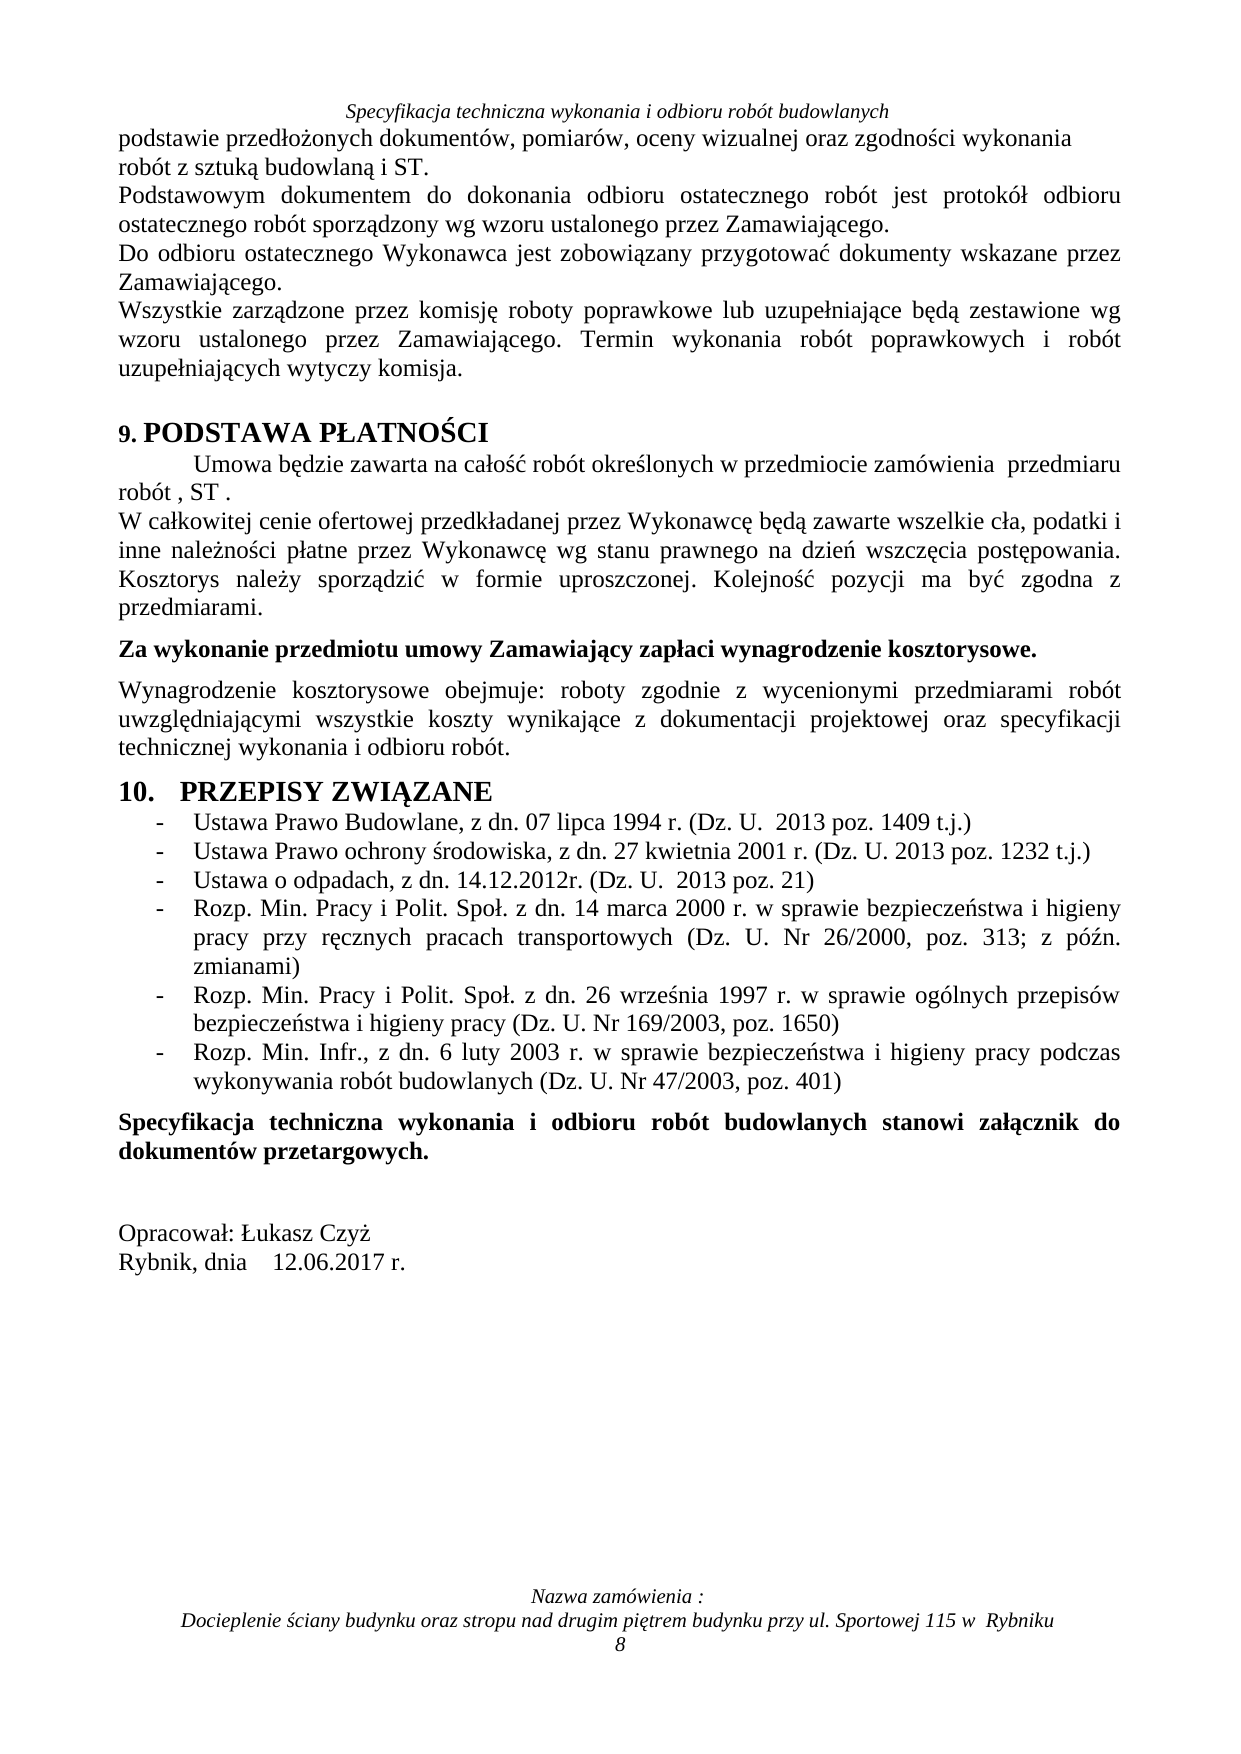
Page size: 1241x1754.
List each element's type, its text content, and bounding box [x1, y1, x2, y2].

text 9. PODSTAWA PŁATNOŚCI [118, 415, 1122, 449]
text robót z sztuką budowlaną i ST. [118, 152, 1122, 180]
list Rozp. Min. Pracy i Polit. Społ. z dn. 14 marca 2000 r. w sprawie bezpieczeństwa i higieny pracy przy ręcznych pracach transportowych (Dz. U. Nr 26/2000, poz. 313; z późn. zmianami) [156, 893, 1122, 980]
list Ustawa Prawo ochrony środowiska, z dn. 27 kwietnia 2001 r. (Dz. U. 2013 poz. 1232 t.j.) [156, 836, 1122, 865]
text Za wykonanie przedmiotu umowy Zamawiający zapłaci wynagrodzenie kosztorysowe. [118, 634, 1122, 662]
text Podstawowym dokumentem do dokonania odbioru ostatecznego robót jest protokół odbioru ostatecznego robót sporządzony wg wzoru ustalonego przez Zamawiającego. [118, 180, 1122, 238]
text Do odbioru ostatecznego Wykonawca jest zobowiązany przygotować dokumenty wskazane przez Zamawiającego. [118, 238, 1122, 295]
text Umowa będzie zawarta na całość robót określonych w przedmiocie zamówienia przedmiaru [118, 449, 1122, 477]
text 10. PRZEPISY ZWIĄZANE [118, 774, 1122, 807]
text robót , ST . [118, 477, 1122, 506]
text Rybnik, dnia 12.06.2017 r. [118, 1247, 1122, 1276]
text Wynagrodzenie kosztorysowe obejmuje: roboty zgodnie z wycenionymi przedmiarami robót uwzględniającymi wszystkie koszty wynikające z dokumentacji projektowej oraz specyfikacji technicznej wykonania i odbioru robót. [118, 675, 1122, 761]
text podstawie przedłożonych dokumentów, pomiarów, oceny wizualnej oraz zgodności wykonania [118, 123, 1122, 152]
list Ustawa o odpadach, z dn. 14.12.2012r. (Dz. U. 2013 poz. 21) [156, 865, 1122, 893]
text Opracował: Łukasz Czyż [118, 1218, 1122, 1247]
text Specyfikacja techniczna wykonania i odbioru robót budowlanych stanowi załącznik do dokumentów przetargowych. [118, 1107, 1122, 1165]
list Ustawa Prawo Budowlane, z dn. 07 lipca 1994 r. (Dz. U. 2013 poz. 1409 t.j.) [156, 807, 1122, 836]
list Rozp. Min. Infr., z dn. 6 luty 2003 r. w sprawie bezpieczeństwa i higieny pracy podczas wykonywania robót budowlanych (Dz. U. Nr 47/2003, poz. 401) [156, 1037, 1122, 1095]
text Wszystkie zarządzone przez komisję roboty poprawkowe lub uzupełniające będą zestawione wg wzoru ustalonego przez Zamawiającego. Termin wykonania robót poprawkowych i robót uzupełniających wytyczy komisja. [118, 295, 1122, 382]
list Rozp. Min. Pracy i Polit. Społ. z dn. 26 września 1997 r. w sprawie ogólnych przepisów bezpieczeństwa i higieny pracy (Dz. U. Nr 169/2003, poz. 1650) [156, 980, 1122, 1037]
text W całkowitej cenie ofertowej przedkładanej przez Wykonawcę będą zawarte wszelkie cła, podatki i inne należności płatne przez Wykonawcę wg stanu prawnego na dzień wszczęcia postępowania. Kosztorys należy sporządzić w formie uproszczonej. Kolejność pozycji ma być zgodna z przedmiarami. [118, 506, 1122, 621]
